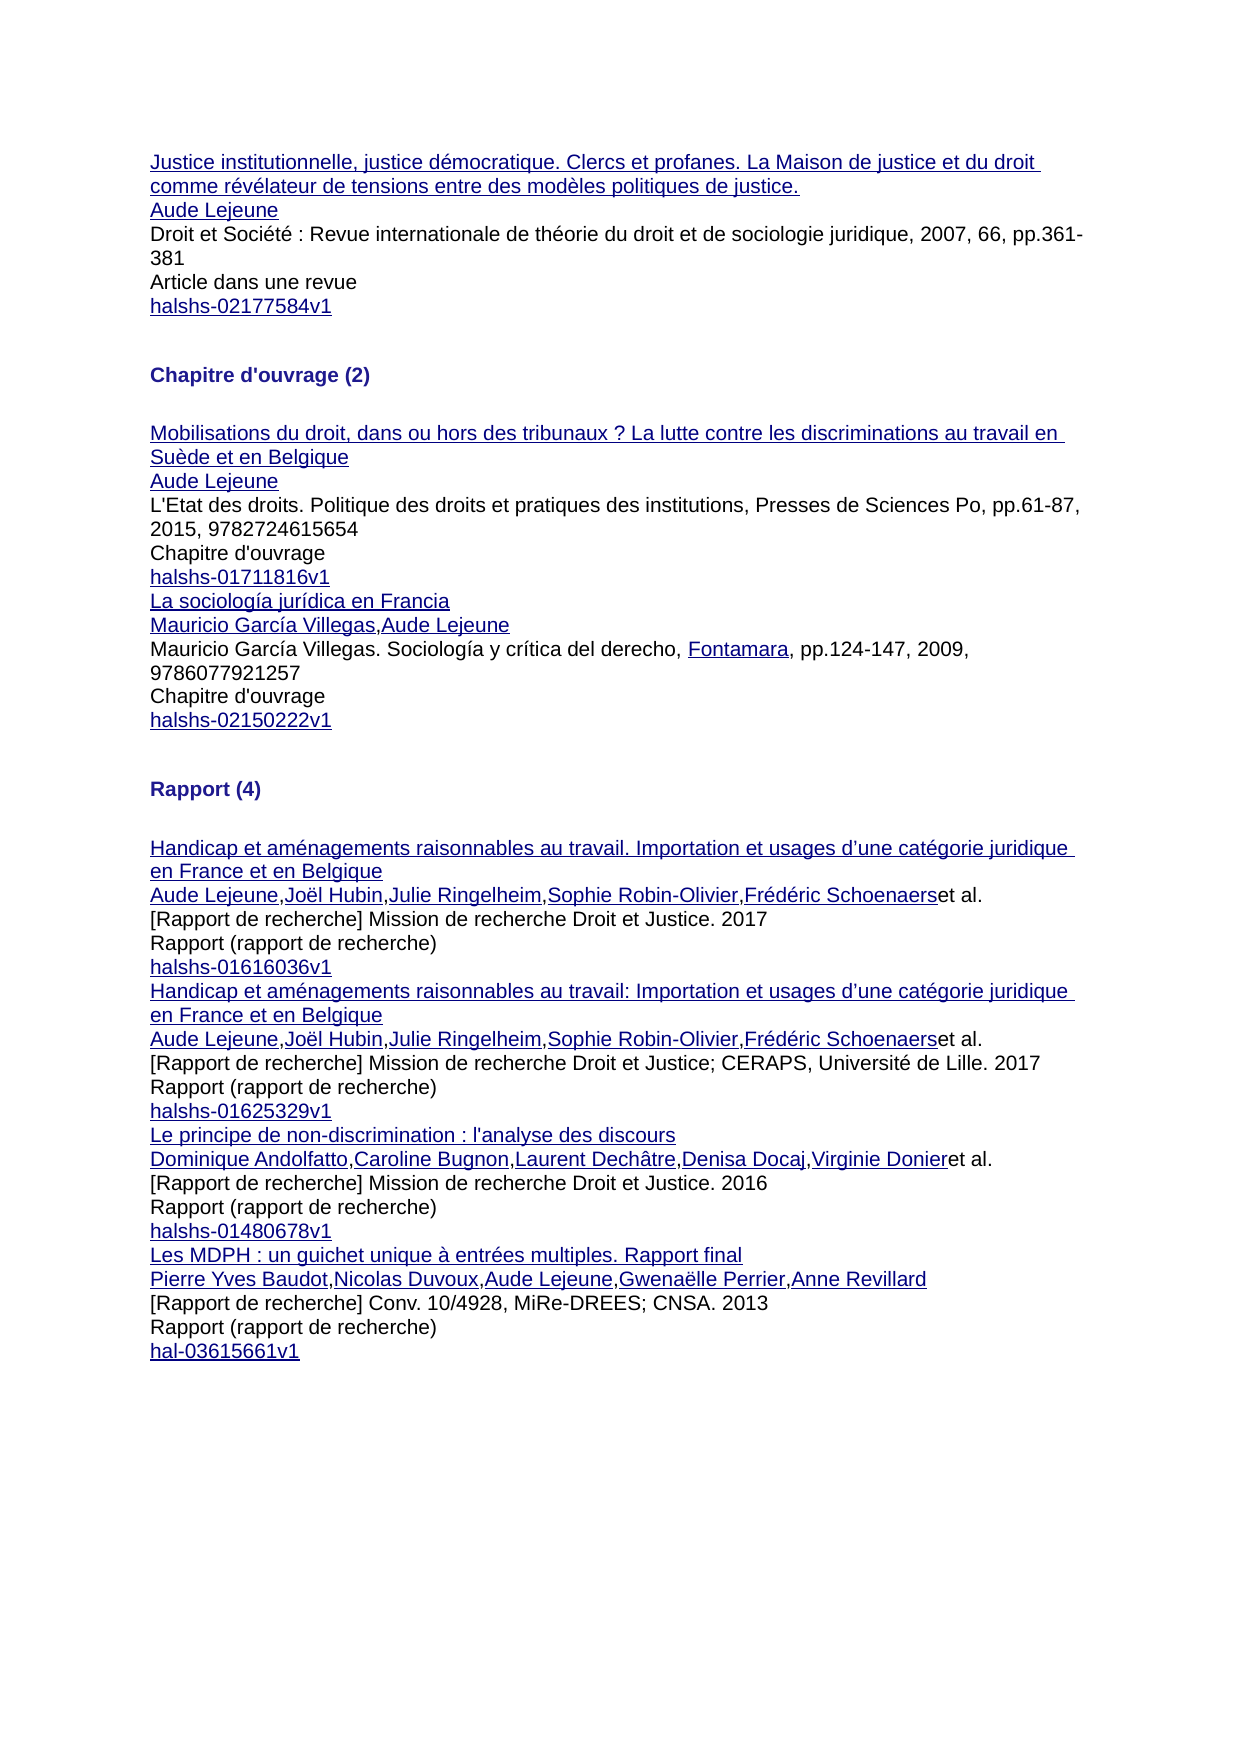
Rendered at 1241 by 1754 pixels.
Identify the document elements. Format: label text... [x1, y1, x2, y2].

table_cell Justice institutionnelle, justice démocratique. Clercs et profanes. La Maison de justice et du droit comme révélateur de tensions entre des modèles politiques de justice. Aude Lejeune Droit et Société : Revue internationale de théorie du droit et de sociologie juridique, 2007, 66, pp.361-381 Article dans une revue halshs-02177584v1 [150, 150, 1090, 318]
table_header Handicap et aménagements raisonnables au travail. Importation et usages d’une catégorie juridique en France et en Belgique Aude Lejeune,Joël Hubin,Julie Ringelheim,Sophie Robin-Olivier,Frédéric Schoenaerset al. [Rapport de recherche] Mission de recherche Droit et Justice. 2017 Rapport (rapport de recherche) halshs-01616036v1 [150, 835, 1090, 979]
table_header Mobilisations du droit, dans ou hors des tribunaux ? La lutte contre les discriminations au travail en Suède et en Belgique Aude Lejeune L'Etat des droits. Politique des droits et pratiques des institutions, Presses de Sciences Po, pp.61-87, 2015, 9782724615654 Chapitre d'ouvrage halshs-01711816v1 [150, 421, 1090, 588]
subtitle Rapport (4) [150, 777, 1090, 801]
table_cell Handicap et aménagements raisonnables au travail: Importation et usages d’une catégorie juridique en France et en Belgique Aude Lejeune,Joël Hubin,Julie Ringelheim,Sophie Robin-Olivier,Frédéric Schoenaerset al. [Rapport de recherche] Mission de recherche Droit et Justice; CERAPS, Université de Lille. 2017 Rapport (rapport de recherche) halshs-01625329v1 [150, 979, 1090, 1123]
table_cell Les MDPH : un guichet unique à entrées multiples. Rapport final Pierre Yves Baudot,Nicolas Duvoux,Aude Lejeune,Gwenaëlle Perrier,Anne Revillard [Rapport de recherche] Conv. 10/4928, MiRe-DREES; CNSA. 2013 Rapport (rapport de recherche) hal-03615661v1 [150, 1243, 1090, 1362]
table_cell Le principe de non-discrimination : l'analyse des discours Dominique Andolfatto,Caroline Bugnon,Laurent Dechâtre,Denisa Docaj,Virginie Donieret al. [Rapport de recherche] Mission de recherche Droit et Justice. 2016 Rapport (rapport de recherche) halshs-01480678v1 [150, 1123, 1090, 1243]
subtitle Chapitre d'ouvrage (2) [150, 362, 1090, 386]
table_cell La sociología jurídica en Francia Mauricio García Villegas,Aude Lejeune Mauricio García Villegas. Sociología y crítica del derecho, Fontamara, pp.124-147, 2009, 9786077921257 Chapitre d'ouvrage halshs-02150222v1 [150, 589, 1090, 732]
